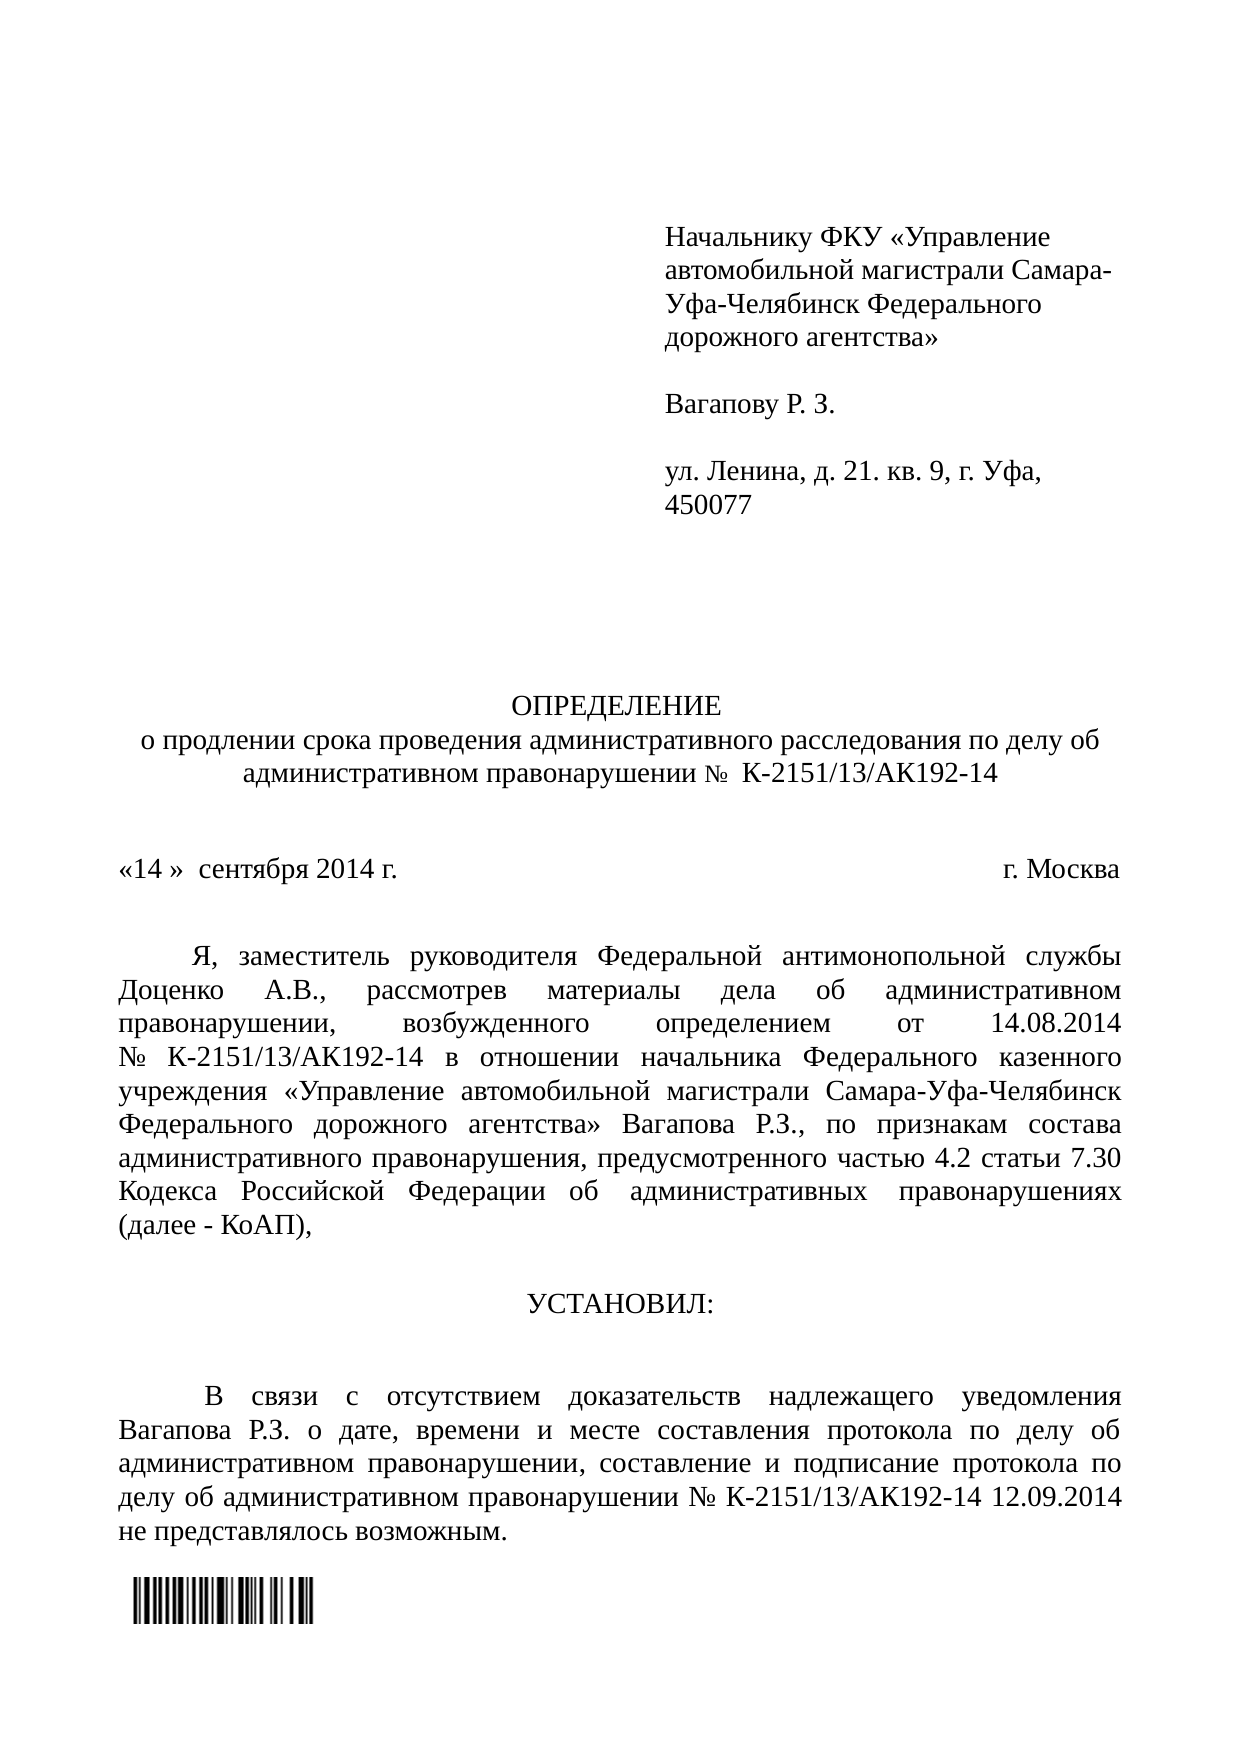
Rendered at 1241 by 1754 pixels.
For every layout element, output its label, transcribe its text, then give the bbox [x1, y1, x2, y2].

text Я, заместитель руководителя Федеральной антимонопольной службы Доценко А.В., рассмотрев материалы дела об административном правонарушении, возбужденного определением от 14.08.2014 № К-2151/13/АК192-14 в отношении начальника Федерального казенного учреждения «Управление автомобильной магистрали Самара-Уфа-Челябинск Федерального дорожного агентства» Вагапова Р.З., по признакам состава административного правонарушения, предусмотренного частью 4.2 статьи 7.30 Кодекса Российской Федерации об административных правонарушениях (далее - КоАП), [118, 938, 1122, 1240]
picture [118, 1577, 331, 1624]
text «14 » сентября 2014 г. г. Москва [118, 851, 1122, 885]
text о продлении срока проведения административного расследования по делу об административном правонарушении № К-2151/13/АК192-14 [118, 722, 1122, 789]
text Начальнику ФКУ «Управление автомобильной магистрали Самара-Уфа-Челябинск Федерального дорожного агентства» [664, 219, 1122, 353]
text ОПРЕДЕЛЕНИЕ [118, 688, 1122, 722]
text В связи с отсутствием доказательств надлежащего уведомления Вагапова Р.З. о дате, времени и месте составления протокола по делу об административном правонарушении, составление и подписание протокола по делу об административном правонарушении № К-2151/13/АК192-14 12.09.2014 не представлялось возможным. [118, 1378, 1122, 1546]
text Вагапову Р. З. [664, 386, 1122, 420]
text ул. Ленина, д. 21. кв. 9, г. Уфа, 450077 [664, 453, 1122, 521]
text УСТАНОВИЛ: [118, 1286, 1122, 1320]
